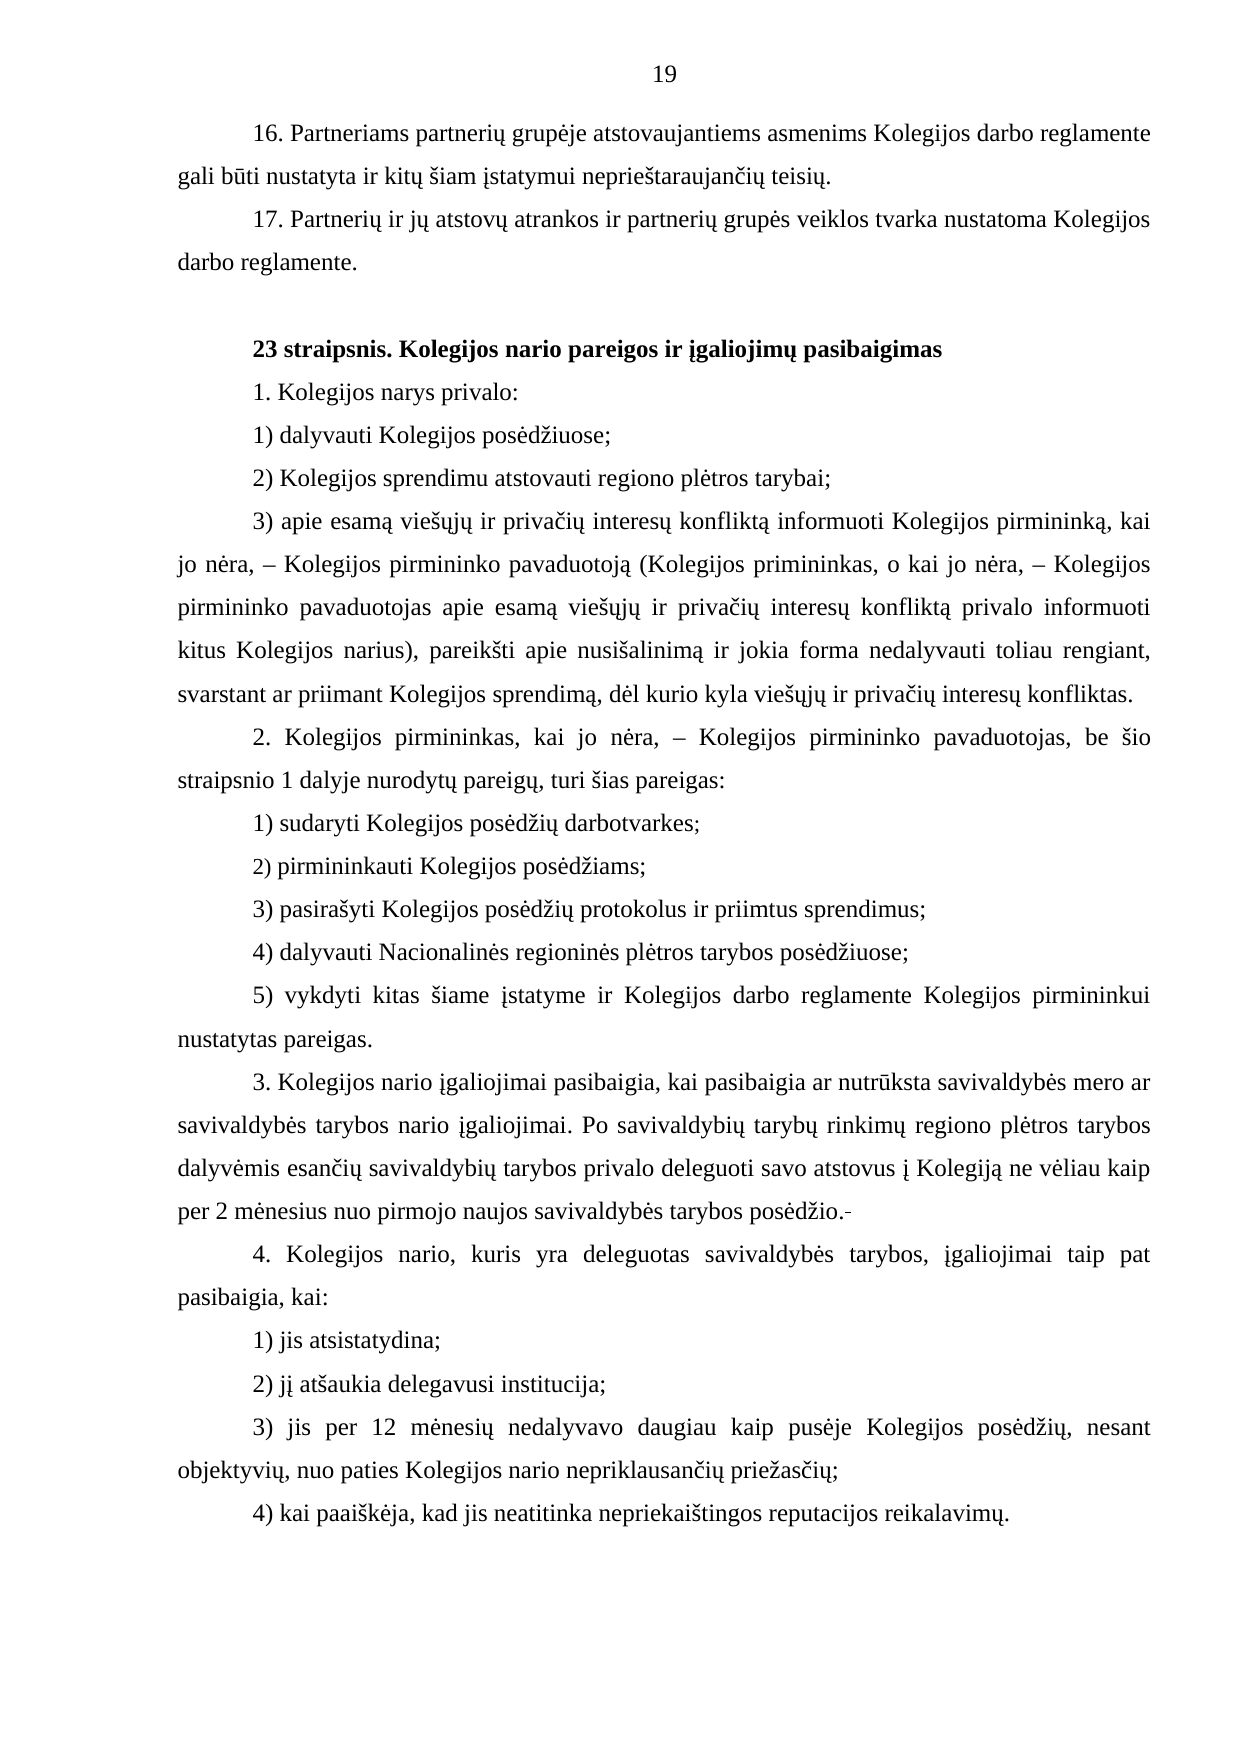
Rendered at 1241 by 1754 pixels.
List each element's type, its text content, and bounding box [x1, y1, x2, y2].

text 2) pirmininkauti Kolegijos posėdžiams; [177, 851, 1152, 880]
text 17. Partnerių ir jų atstovų atrankos ir partnerių grupės veiklos tvarka nustatoma Kolegijos darbo reglamente. [177, 204, 1152, 276]
text 2) jį atšaukia delegavusi institucija; [177, 1369, 1152, 1397]
text 1) sudaryti Kolegijos posėdžių darbotvarkes; [177, 808, 1152, 837]
text 16. Partneriams partnerių grupėje atstovaujantiems asmenims Kolegijos darbo reglamente gali būti nustatyta ir kitų šiam įstatymui neprieštaraujančių teisių. [177, 118, 1152, 190]
text 4. Kolegijos nario, kuris yra deleguotas savivaldybės tarybos, įgaliojimai taip pat pasibaigia, kai: [177, 1239, 1152, 1311]
text 3) pasirašyti Kolegijos posėdžių protokolus ir priimtus sprendimus; [177, 894, 1152, 923]
text 1) dalyvauti Kolegijos posėdžiuose; [177, 420, 1152, 449]
text 5) vykdyti kitas šiame įstatyme ir Kolegijos darbo reglamente Kolegijos pirmininkui nustatytas pareigas. [177, 981, 1152, 1052]
text 4) kai paaiškėja, kad jis neatitinka nepriekaištingos reputacijos reikalavimų. [177, 1498, 1152, 1527]
text 2. Kolegijos pirmininkas, kai jo nėra, – Kolegijos pirmininko pavaduotojas, be šio straipsnio 1 dalyje nurodytų pareigų, turi šias pareigas: [177, 722, 1152, 794]
text 4) dalyvauti Nacionalinės regioninės plėtros tarybos posėdžiuose; [177, 937, 1152, 966]
text 1) jis atsistatydina; [177, 1326, 1152, 1354]
text 1. Kolegijos narys privalo: [177, 377, 1152, 406]
text 3) apie esamą viešųjų ir privačių interesų konfliktą informuoti Kolegijos pirmininką, kai jo nėra, – Kolegijos pirmininko pavaduotoją (Kolegijos primininkas, o kai jo nėra, – Kolegijos pirmininko pavaduotojas apie esamą viešųjų ir privačių interesų konfliktą privalo informuoti kitus Kolegijos narius), pareikšti apie nusišalinimą ir jokia forma nedalyvauti toliau rengiant, svarstant ar priimant Kolegijos sprendimą, dėl kurio kyla viešųjų ir privačių interesų konfliktas. [177, 506, 1152, 707]
text 23 straipsnis. Kolegijos nario pareigos ir įgaliojimų pasibaigimas [177, 334, 1152, 362]
text 2) Kolegijos sprendimu atstovauti regiono plėtros tarybai; [177, 463, 1152, 492]
text 3. Kolegijos nario įgaliojimai pasibaigia, kai pasibaigia ar nutrūksta savivaldybės mero ar savivaldybės tarybos nario įgaliojimai. Po savivaldybių tarybų rinkimų regiono plėtros tarybos dalyvėmis esančių savivaldybių tarybos privalo deleguoti savo atstovus į Kolegiją ne vėliau kaip per 2 mėnesius nuo pirmojo naujos savivaldybės tarybos posėdžio. [177, 1067, 1152, 1225]
text 3) jis per 12 mėnesių nedalyvavo daugiau kaip pusėje Kolegijos posėdžių, nesant objektyvių, nuo paties Kolegijos nario nepriklausančių priežasčių; [177, 1412, 1152, 1484]
